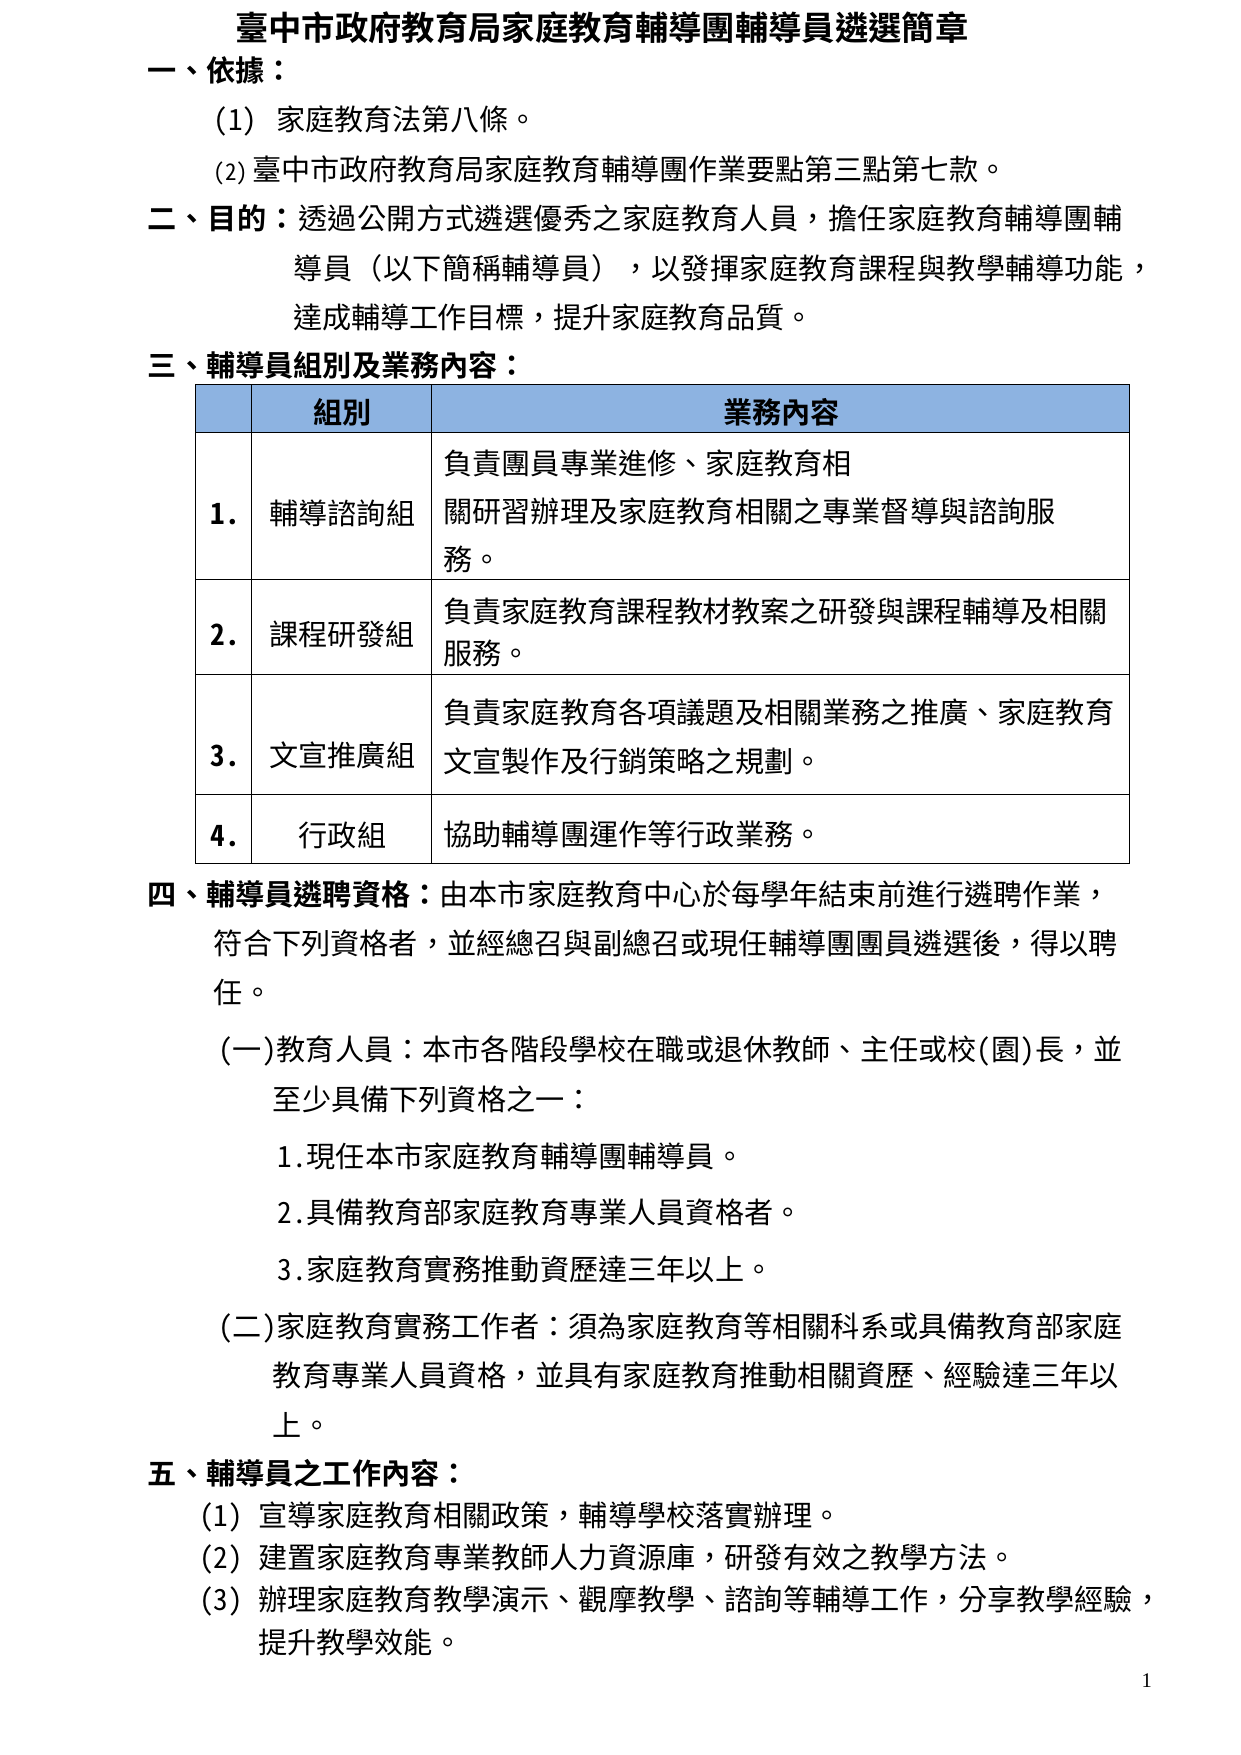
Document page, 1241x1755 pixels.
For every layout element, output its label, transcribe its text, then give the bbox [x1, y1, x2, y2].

text 1.現任本市家庭教育輔導團輔導員。 [277, 1133, 1129, 1175]
subtitle 三、輔導員組別及業務內容： [148, 344, 1159, 384]
table_cell 文宣推廣組 [252, 675, 431, 793]
subtitle 一、依據： [148, 49, 1159, 90]
list 辦理家庭教育教學演示、觀摩教學、諮詢等輔導工作，分享教學經驗，提升教學效能。 [199, 1577, 1159, 1662]
text 二、目的：透過公開方式遴選優秀之家庭教育人員，擔任家庭教育輔導團輔導員（以下簡稱輔導員），以發揮家庭教育課程與教學輔導功能，達成輔導工作目標，提升家庭教育品質。 [148, 196, 1126, 337]
text 臺中市政府教育局家庭教育輔導團輔導員遴選簡章 [235, 1, 1159, 49]
table_cell 1. [196, 433, 251, 579]
table_cell 4. [196, 795, 251, 863]
table_cell 輔導諮詢組 [252, 433, 431, 579]
table_cell 課程研發組 [252, 580, 431, 674]
table_cell 協助輔導團運作等行政業務。 [432, 795, 1129, 863]
list 宣導家庭教育相關政策，輔導學校落實辦理。 [199, 1492, 1159, 1535]
list 臺中市政府教育局家庭教育輔導團作業要點第三點第七款。 [213, 147, 1159, 189]
text 2.具備教育部家庭教育專業人員資格者。 [277, 1190, 1129, 1232]
table_cell 3. [196, 675, 251, 793]
table_cell 2. [196, 580, 251, 674]
table_header 業務內容 [432, 385, 1129, 432]
text (二)家庭教育實務工作者：須為家庭教育等相關科系或具備教育部家庭教育專業人員資格，並具有家庭教育推動相關資歷、經驗達三年以上。 [218, 1303, 1129, 1445]
table_header [196, 385, 251, 432]
subtitle 五、輔導員之工作內容： [148, 1452, 1159, 1492]
table_cell 負責家庭教育課程教材教案之研發與課程輔導及相關服務。 [432, 580, 1129, 674]
table_cell 負責家庭教育各項議題及相關業務之推廣、家庭教育文宣製作及行銷策略之規劃。 [432, 675, 1129, 793]
text (一)教育人員：本市各階段學校在職或退休教師、主任或校(園)長，並至少具備下列資格之一： [218, 1027, 1129, 1119]
list 建置家庭教育專業教師人力資源庫，研發有效之教學方法。 [199, 1535, 1159, 1577]
text 四、輔導員遴聘資格：由本市家庭教育中心於每學年結束前進行遴聘作業，符合下列資格者，並經總召與副總召或現任輔導團團員遴選後，得以聘任。 [148, 871, 1129, 1012]
text 3.家庭教育實務推動資歷達三年以上。 [277, 1247, 1129, 1289]
table_cell 負責團員專業進修、家庭教育相 關研習辦理及家庭教育相關之專業督導與諮詢服務。 [432, 433, 1129, 579]
table_cell 行政組 [252, 795, 431, 863]
table_header 組別 [252, 385, 431, 432]
list 家庭教育法第八條。 [213, 97, 1159, 139]
